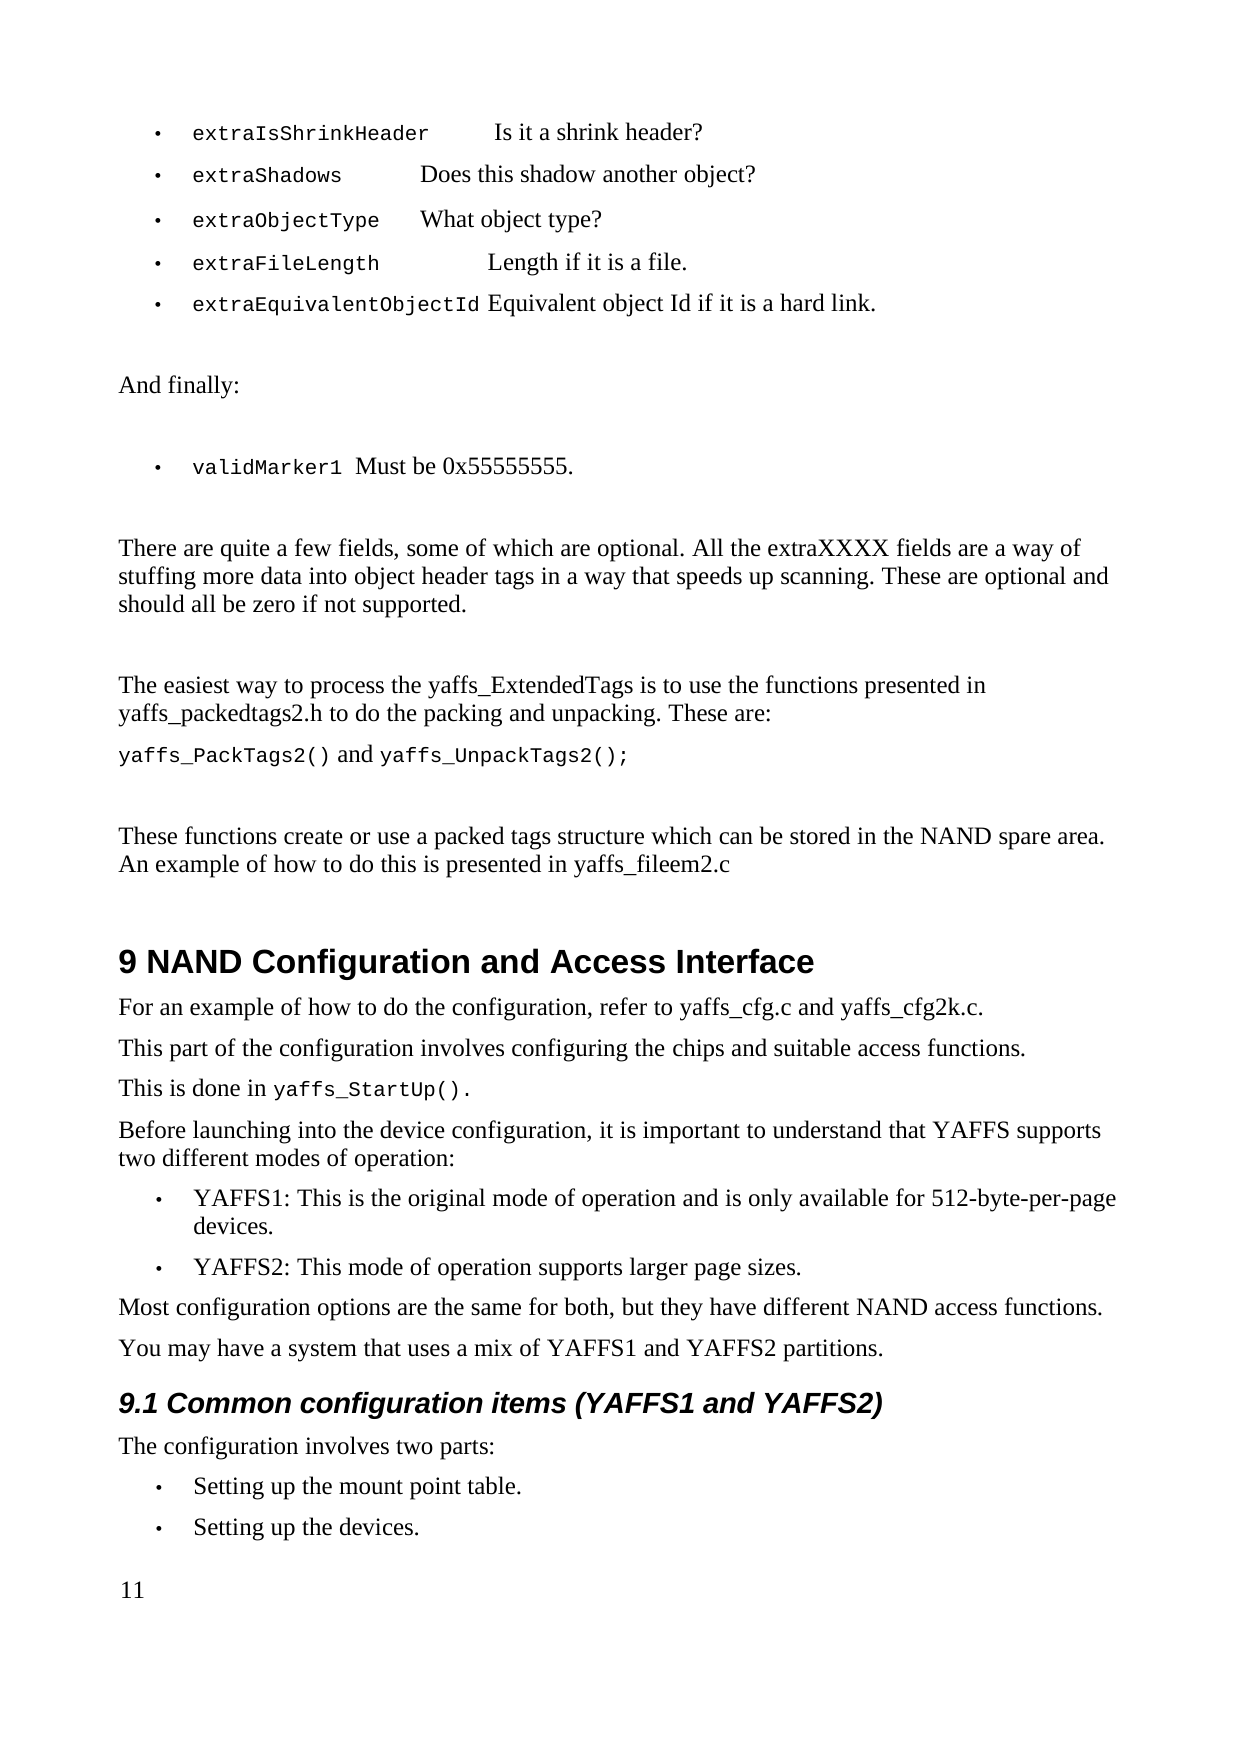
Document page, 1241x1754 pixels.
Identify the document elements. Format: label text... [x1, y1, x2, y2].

text For an example of how to do the configuration, refer to yaffs_cfg.c and yaffs_cfg2k.c. [118, 993, 1122, 1021]
text The easiest way to process the yaffs_ExtendedTags is to use the functions presented in yaffs_packedtags2.h to do the packing and unpacking. These are: [118, 671, 1122, 727]
list extraObjectType What object type? [154, 201, 1122, 235]
text There are quite a few fields, some of which are optional. All the extraXXXX fields are a way of stuffing more data into object header tags in a way that speeds up scanning. These are optional and should all be zero if not supported. [118, 534, 1122, 618]
text Before launching into the device configuration, it is important to understand that YAFFS supports two different modes of operation: [118, 1116, 1122, 1172]
list extraFileLength Length if it is a file. [154, 247, 1122, 276]
list Setting up the devices. [156, 1513, 1122, 1541]
list extraEquivalentObjectId Equivalent object Id if it is a hard link. [154, 289, 1122, 318]
list Setting up the mount point table. [156, 1472, 1122, 1500]
list validMarker1 Must be 0x55555555. [154, 452, 1122, 481]
list YAFFS1: This is the original mode of operation and is only available for 512-byte-per-page devices. [156, 1184, 1122, 1240]
text yaffs_PackTags2() and yaffs_UnpackTags2(); [118, 739, 1122, 768]
text This part of the configuration involves configuring the chips and suitable access functions. [118, 1034, 1122, 1062]
list YAFFS2: This mode of operation supports larger page sizes. [156, 1253, 1122, 1281]
list extraShadows Does this shadow another object? [154, 159, 1122, 188]
text Most configuration options are the same for both, but they have different NAND access functions. [118, 1293, 1122, 1321]
list extraIsShrinkHeader Is it a shrink header? [154, 118, 1122, 147]
text The configuration involves two parts: [118, 1432, 1122, 1460]
text And finally: [118, 371, 1122, 399]
text You may have a system that uses a mix of YAFFS1 and YAFFS2 partitions. [118, 1334, 1122, 1362]
subtitle Common configuration items (YAFFS1 and YAFFS2) [118, 1387, 1122, 1419]
subtitle NAND Configuration and Access Interface [118, 943, 1122, 981]
text These functions create or use a packed tags structure which can be stored in the NAND spare area. An example of how to do this is presented in yaffs_fileem2.c [118, 822, 1122, 878]
text This is done in yaffs_StartUp(). [118, 1074, 1122, 1103]
